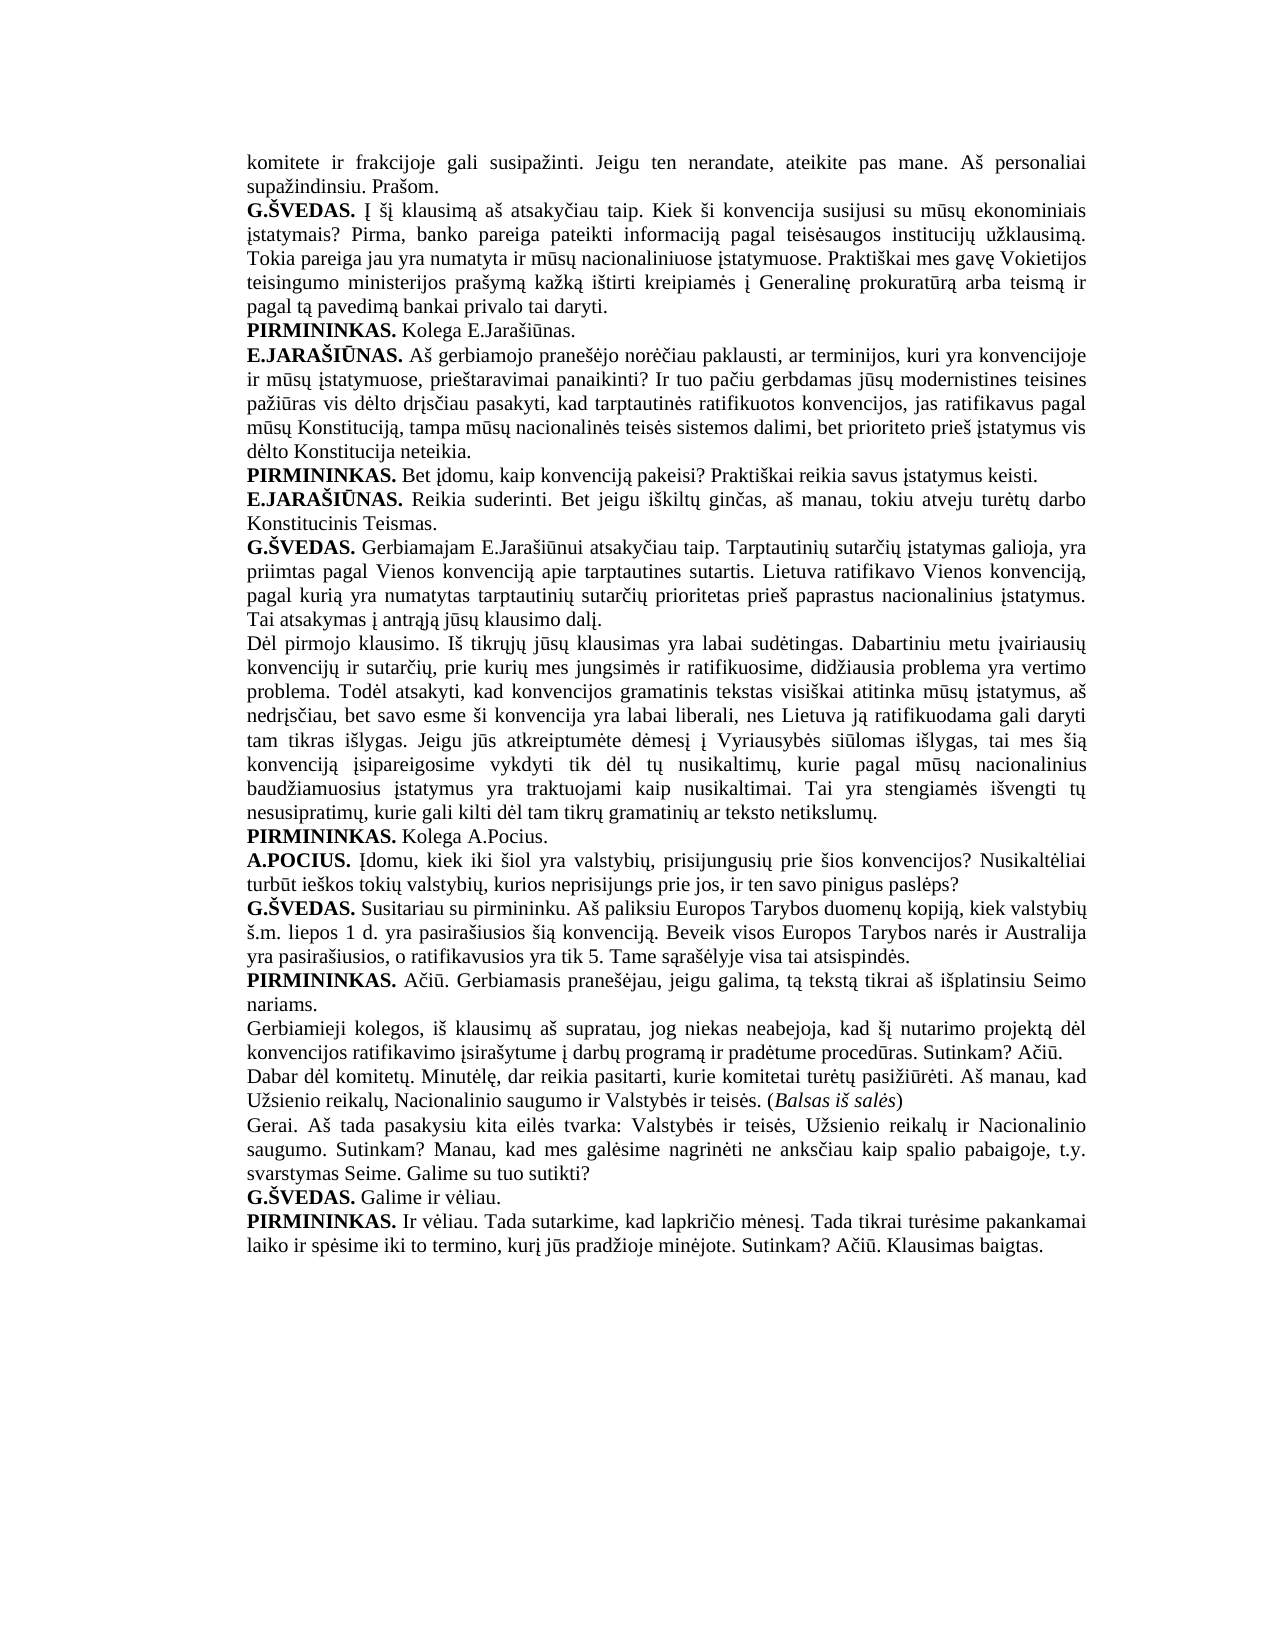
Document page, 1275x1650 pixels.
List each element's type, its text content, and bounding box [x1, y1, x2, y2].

text G.ŠVEDAS. Gerbiamajam E.Jarašiūnui atsakyčiau taip. Tarptautinių sutarčių įstatymas galioja, yra priimtas pagal Vienos konvenciją apie tarptautines sutartis. Lietuva ratifikavo Vienos konvenciją, pagal kurią yra numatytas tarptautinių sutarčių prioritetas prieš paprastus nacionalinius įstatymus. Tai atsakymas į antrąją jūsų klausimo dalį. [247, 535, 1087, 631]
text G.ŠVEDAS. Galime ir vėliau. [247, 1185, 1087, 1209]
text PIRMININKAS. Kolega E.Jarašiūnas. [247, 318, 1087, 342]
text G.ŠVEDAS. Į šį klausimą aš atsakyčiau taip. Kiek ši konvencija susijusi su mūsų ekonominiais įstatymais? Pirma, banko pareiga pateikti informaciją pagal teisėsaugos institucijų užklausimą. Tokia pareiga jau yra numatyta ir mūsų nacionaliniuose įstatymuose. Praktiškai mes gavę Vokietijos teisingumo ministerijos prašymą kažką ištirti kreipiamės į Generalinę prokuratūrą arba teismą ir pagal tą pavedimą bankai privalo tai daryti. [247, 198, 1087, 318]
text PIRMININKAS. Kolega A.Pocius. [247, 824, 1087, 848]
text Dabar dėl komitetų. Minutėlę, dar reikia pasitarti, kurie komitetai turėtų pasižiūrėti. Aš manau, kad Užsienio reikalų, Nacionalinio saugumo ir Valstybės ir teisės. (Balsas iš salės) [247, 1064, 1087, 1112]
text E.JARAŠIŪNAS. Reikia suderinti. Bet jeigu iškiltų ginčas, aš manau, tokiu atveju turėtų darbo Konstitucinis Teismas. [247, 487, 1087, 535]
text G.ŠVEDAS. Susitariau su pirmininku. Aš paliksiu Europos Tarybos duomenų kopiją, kiek valstybių š.m. liepos 1 d. yra pasirašiusios šią konvenciją. Beveik visos Europos Tarybos narės ir Australija yra pasirašiusios, o ratifikavusios yra tik 5. Tame sąrašėlyje visa tai atsispindės. [247, 896, 1087, 968]
text Dėl pirmojo klausimo. Iš tikrųjų jūsų klausimas yra labai sudėtingas. Dabartiniu metu įvairiausių konvencijų ir sutarčių, prie kurių mes jungsimės ir ratifikuosime, didžiausia problema yra vertimo problema. Todėl atsakyti, kad konvencijos gramatinis tekstas visiškai atitinka mūsų įstatymus, aš nedrįsčiau, bet savo esme ši konvencija yra labai liberali, nes Lietuva ją ratifikuodama gali daryti tam tikras išlygas. Jeigu jūs atkreiptumėte dėmesį į Vyriausybės siūlomas išlygas, tai mes šią konvenciją įsipareigosime vykdyti tik dėl tų nusikaltimų, kurie pagal mūsų nacionalinius baudžiamuosius įstatymus yra traktuojami kaip nusikaltimai. Tai yra stengiamės išvengti tų nesusipratimų, kurie gali kilti dėl tam tikrų gramatinių ar teksto netikslumų. [247, 631, 1087, 824]
text PIRMININKAS. Ir vėliau. Tada sutarkime, kad lapkričio mėnesį. Tada tikrai turėsime pakankamai laiko ir spėsime iki to termino, kurį jūs pradžioje minėjote. Sutinkam? Ačiū. Klausimas baigtas. [247, 1209, 1087, 1257]
text PIRMININKAS. Bet įdomu, kaip konvenciją pakeisi? Praktiškai reikia savus įstatymus keisti. [247, 463, 1087, 487]
text E.JARAŠIŪNAS. Aš gerbiamojo pranešėjo norėčiau paklausti, ar terminijos, kuri yra konvencijoje ir mūsų įstatymuose, prieštaravimai panaikinti? Ir tuo pačiu gerbdamas jūsų modernistines teisines pažiūras vis dėlto drįsčiau pasakyti, kad tarptautinės ratifikuotos konvencijos, jas ratifikavus pagal mūsų Konstituciją, tampa mūsų nacionalinės teisės sistemos dalimi, bet prioriteto prieš įstatymus vis dėlto Konstitucija neteikia. [247, 342, 1087, 463]
text PIRMININKAS. Ačiū. Gerbiamasis pranešėjau, jeigu galima, tą tekstą tikrai aš išplatinsiu Seimo nariams. [247, 968, 1087, 1016]
text Gerai. Aš tada pasakysiu kita eilės tvarka: Valstybės ir teisės, Užsienio reikalų ir Nacionalinio saugumo. Sutinkam? Manau, kad mes galėsime nagrinėti ne anksčiau kaip spalio pabaigoje, t.y. svarstymas Seime. Galime su tuo sutikti? [247, 1112, 1087, 1185]
text komitete ir frakcijoje gali susipažinti. Jeigu ten nerandate, ateikite pas mane. Aš personaliai supažindinsiu. Prašom. [247, 150, 1087, 198]
text A.POCIUS. Įdomu, kiek iki šiol yra valstybių, prisijungusių prie šios konvencijos? Nusikaltėliai turbūt ieškos tokių valstybių, kurios neprisijungs prie jos, ir ten savo pinigus paslėps? [247, 848, 1087, 896]
text Gerbiamieji kolegos, iš klausimų aš supratau, jog niekas neabejoja, kad šį nutarimo projektą dėl konvencijos ratifikavimo įsirašytume į darbų programą ir pradėtume procedūras. Sutinkam? Ačiū. [247, 1016, 1087, 1064]
